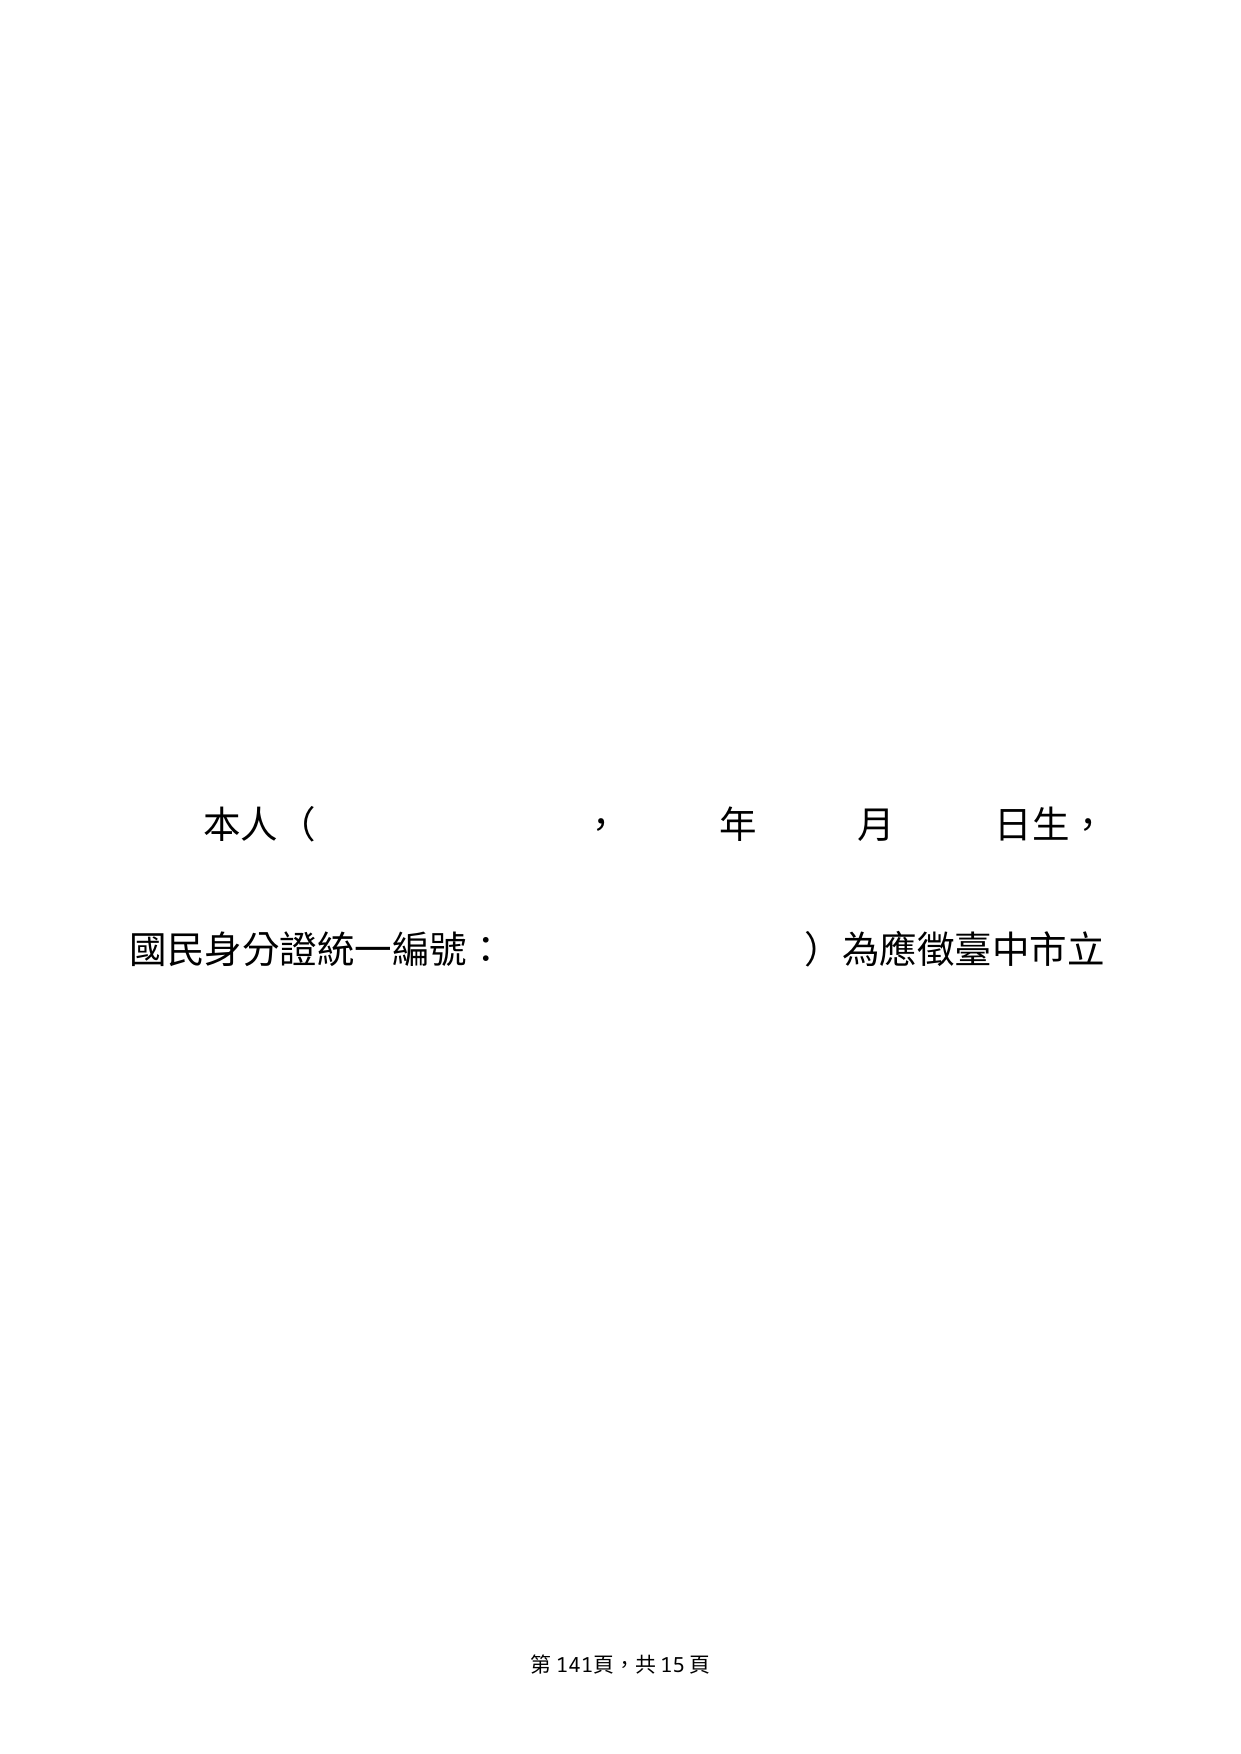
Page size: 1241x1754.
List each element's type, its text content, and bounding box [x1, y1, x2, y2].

table_header 本人（ ， 年 月 日生，國民身分證統一編號： ）為應徵臺中市立 [118, 780, 1121, 968]
